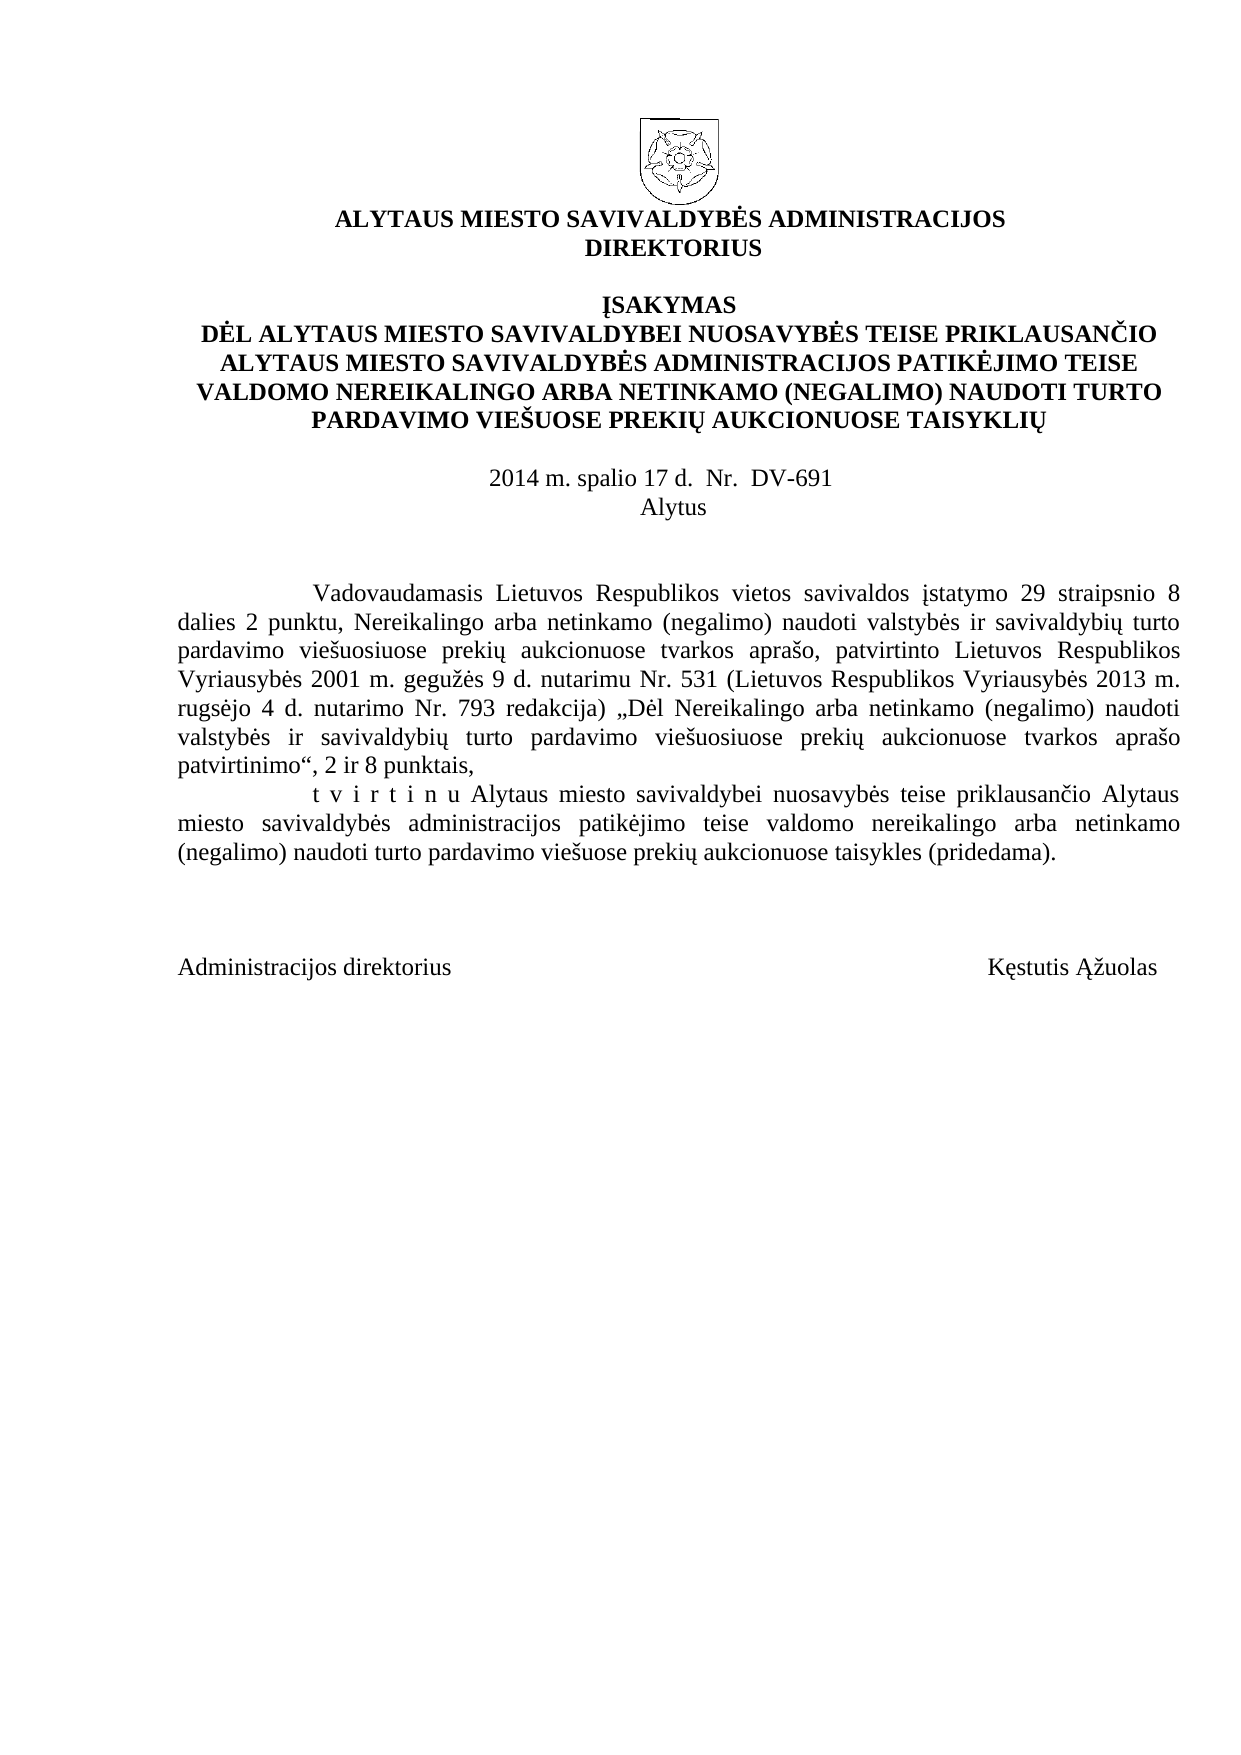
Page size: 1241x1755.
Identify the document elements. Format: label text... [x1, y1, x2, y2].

text DĖL ALYTAUS MIESTO SAVIVALDYBEI NUOSAVYBĖS TEISE PRIKLAUSANČIO ALYTAUS MIESTO SAVIVALDYBĖS ADMINISTRACIJOS PATIKĖJIMO TEISE VALDOMO NEREIKALINGO ARBA NETINKAMO (NEGALIMO) NAUDOTI TURTO PARDAVIMO VIEŠUOSE PREKIŲ AUKCIONUOSE TAISYKLIŲ [177, 319, 1181, 434]
text t v i r t i n u Alytaus miesto savivaldybei nuosavybės teise priklausančio Alytaus miesto savivaldybės administracijos patikėjimo teise valdomo nereikalingo arba netinkamo (negalimo) naudoti turto pardavimo viešuose prekių aukcionuose taisykles (pridedama). [177, 779, 1181, 866]
text DIREKTORIUS [165, 233, 1181, 262]
text 2014 m. spalio 17 d. Nr. DV-691 [165, 463, 1181, 492]
text ĮSAKYMAS [165, 291, 1181, 319]
text Alytus [165, 492, 1181, 521]
text Vadovaudamasis Lietuvos Respublikos vietos savivaldos įstatymo 29 straipsnio 8 dalies 2 punktu, Nereikalingo arba netinkamo (negalimo) naudoti valstybės ir savivaldybių turto pardavimo viešuosiuose prekių aukcionuose tvarkos aprašo, patvirtinto Lietuvos Respublikos Vyriausybės 2001 m. gegužės 9 d. nutarimu Nr. 531 (Lietuvos Respublikos Vyriausybės 2013 m. rugsėjo 4 d. nutarimo Nr. 793 redakcija) „Dėl Nereikalingo arba netinkamo (negalimo) naudoti valstybės ir savivaldybių turto pardavimo viešuosiuose prekių aukcionuose tvarkos aprašo patvirtinimo“, 2 ir 8 punktais, [177, 578, 1181, 779]
text Administracijos direktorius Kęstutis Ąžuolas [177, 952, 1181, 981]
text ALYTAUS MIESTO SAVIVALDYBĖS ADMINISTRACIJOS [165, 204, 1181, 233]
